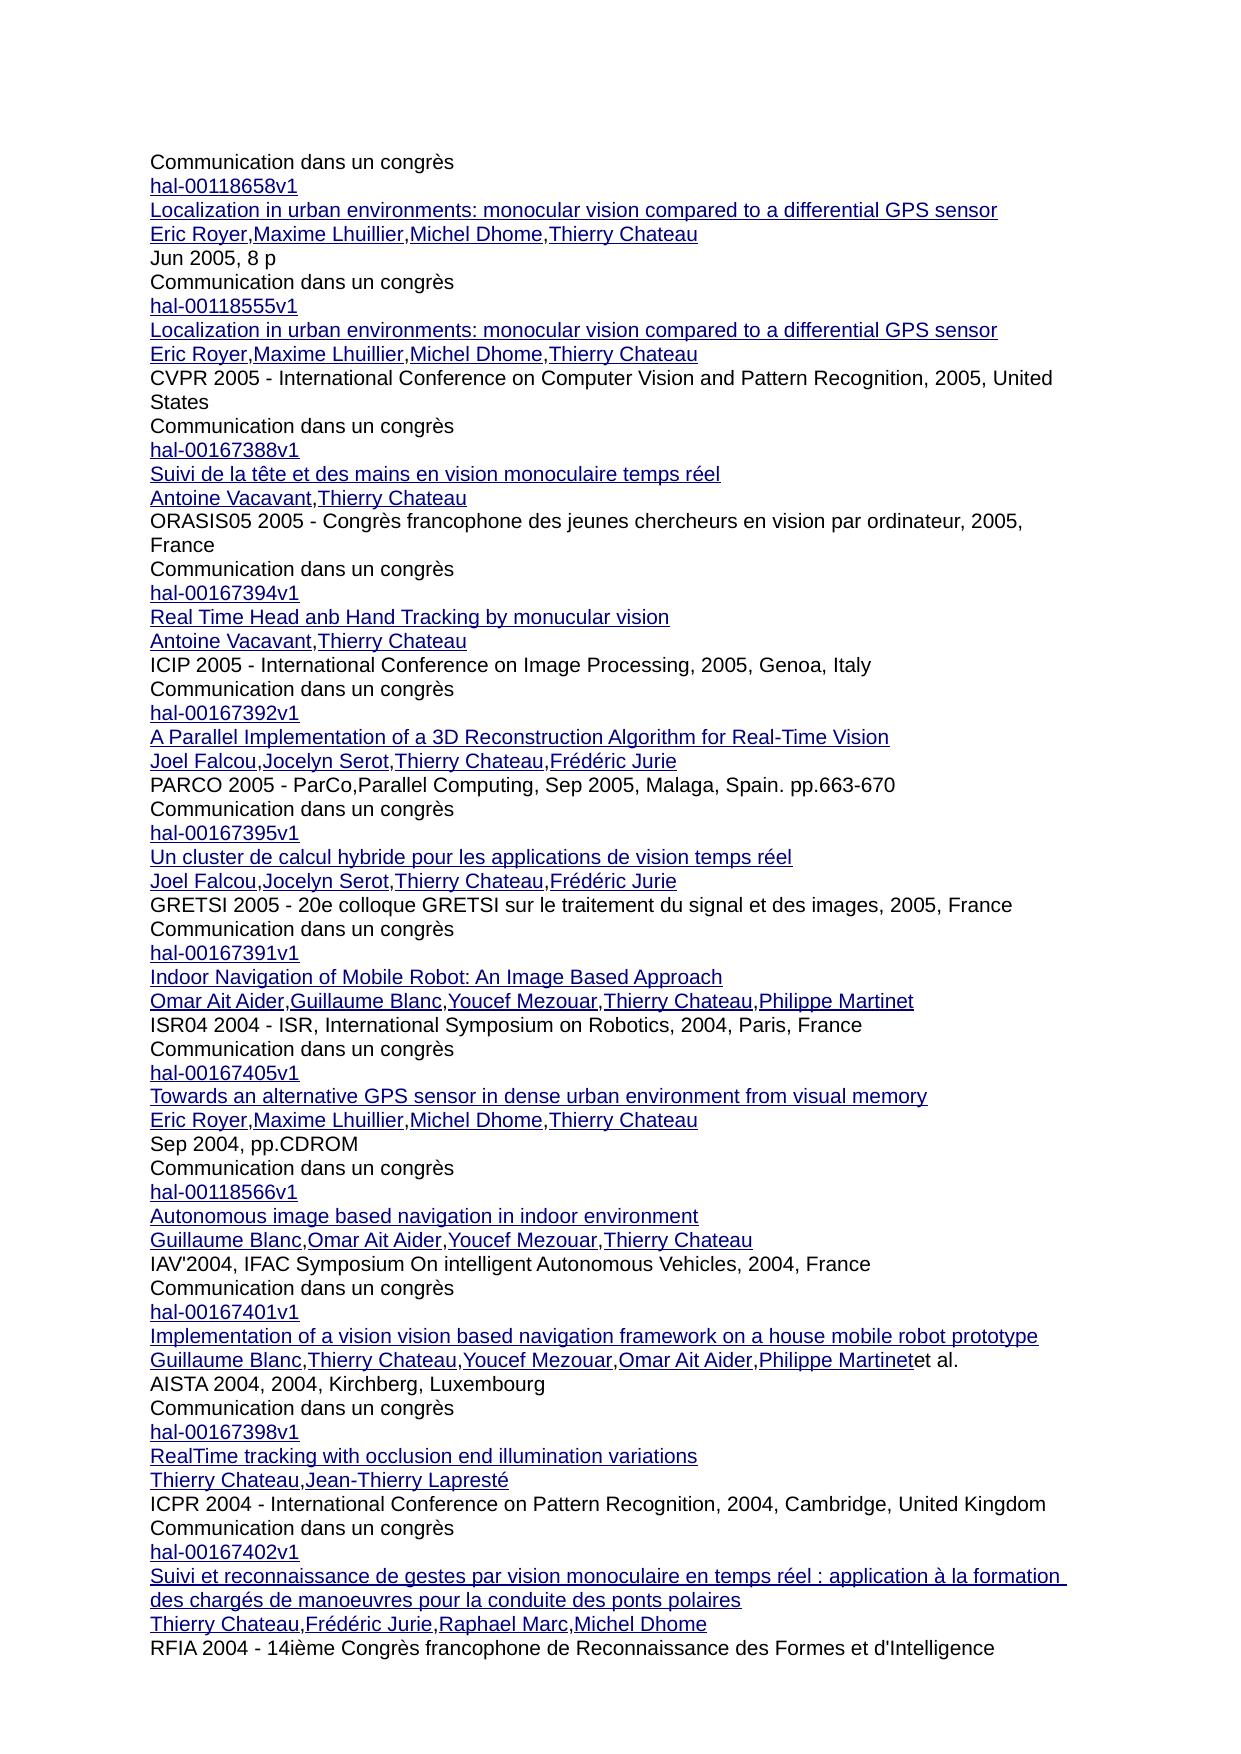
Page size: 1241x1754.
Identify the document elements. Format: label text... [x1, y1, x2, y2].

table_cell Localization in urban environments: monocular vision compared to a differential GPS sensor Eric Royer,Maxime Lhuillier,Michel Dhome,Thierry Chateau CVPR 2005 - International Conference on Computer Vision and Pattern Recognition, 2005, United States Communication dans un congrès hal-00167388v1 [150, 318, 1090, 461]
table_cell A Parallel Implementation of a 3D Reconstruction Algorithm for Real-Time Vision Joel Falcou,Jocelyn Serot,Thierry Chateau,Frédéric Jurie PARCO 2005 - ParCo,Parallel Computing, Sep 2005, Malaga, Spain. pp.663-670 Communication dans un congrès hal-00167395v1 [150, 725, 1090, 845]
table_cell Towards an alternative GPS sensor in dense urban environment from visual memory Eric Royer,Maxime Lhuillier,Michel Dhome,Thierry Chateau Sep 2004, pp.CDROM Communication dans un congrès hal-00118566v1 [150, 1084, 1090, 1204]
table_cell Un cluster de calcul hybride pour les applications de vision temps réel Joel Falcou,Jocelyn Serot,Thierry Chateau,Frédéric Jurie GRETSI 2005 - 20e colloque GRETSI sur le traitement du signal et des images, 2005, France Communication dans un congrès hal-00167391v1 [150, 845, 1090, 964]
table_cell Localization in urban environments: monocular vision compared to a differential GPS sensor Eric Royer,Maxime Lhuillier,Michel Dhome,Thierry Chateau Jun 2005, 8 p Communication dans un congrès hal-00118555v1 [150, 198, 1090, 318]
table_cell Implementation of a vision vision based navigation framework on a house mobile robot prototype Guillaume Blanc,Thierry Chateau,Youcef Mezouar,Omar Ait Aider,Philippe Martinetet al. AISTA 2004, 2004, Kirchberg, Luxembourg Communication dans un congrès hal-00167398v1 [150, 1324, 1090, 1444]
table_cell Suivi de la tête et des mains en vision monoculaire temps réel Antoine Vacavant,Thierry Chateau ORASIS05 2005 - Congrès francophone des jeunes chercheurs en vision par ordinateur, 2005, France Communication dans un congrès hal-00167394v1 [150, 461, 1090, 605]
table_cell Communication dans un congrès hal-00118658v1 [150, 150, 1090, 198]
table_cell Autonomous image based navigation in indoor environment Guillaume Blanc,Omar Ait Aider,Youcef Mezouar,Thierry Chateau IAV'2004, IFAC Symposium On intelligent Autonomous Vehicles, 2004, France Communication dans un congrès hal-00167401v1 [150, 1204, 1090, 1324]
table_cell Real Time Head anb Hand Tracking by monucular vision Antoine Vacavant,Thierry Chateau ICIP 2005 - International Conference on Image Processing, 2005, Genoa, Italy Communication dans un congrès hal-00167392v1 [150, 605, 1090, 725]
table_cell RealTime tracking with occlusion end illumination variations Thierry Chateau,Jean-Thierry Lapresté ICPR 2004 - International Conference on Pattern Recognition, 2004, Cambridge, United Kingdom Communication dans un congrès hal-00167402v1 [150, 1444, 1090, 1563]
table_cell Indoor Navigation of Mobile Robot: An Image Based Approach Omar Ait Aider,Guillaume Blanc,Youcef Mezouar,Thierry Chateau,Philippe Martinet ISR04 2004 - ISR, International Symposium on Robotics, 2004, Paris, France Communication dans un congrès hal-00167405v1 [150, 965, 1090, 1084]
table_cell Suivi et reconnaissance de gestes par vision monoculaire en temps réel : application à la formation des chargés de manoeuvres pour la conduite des ponts polaires Thierry Chateau,Frédéric Jurie,Raphael Marc,Michel Dhome RFIA 2004 - 14ième Congrès francophone de Reconnaissance des Formes et d'Intelligence [150, 1564, 1090, 1659]
